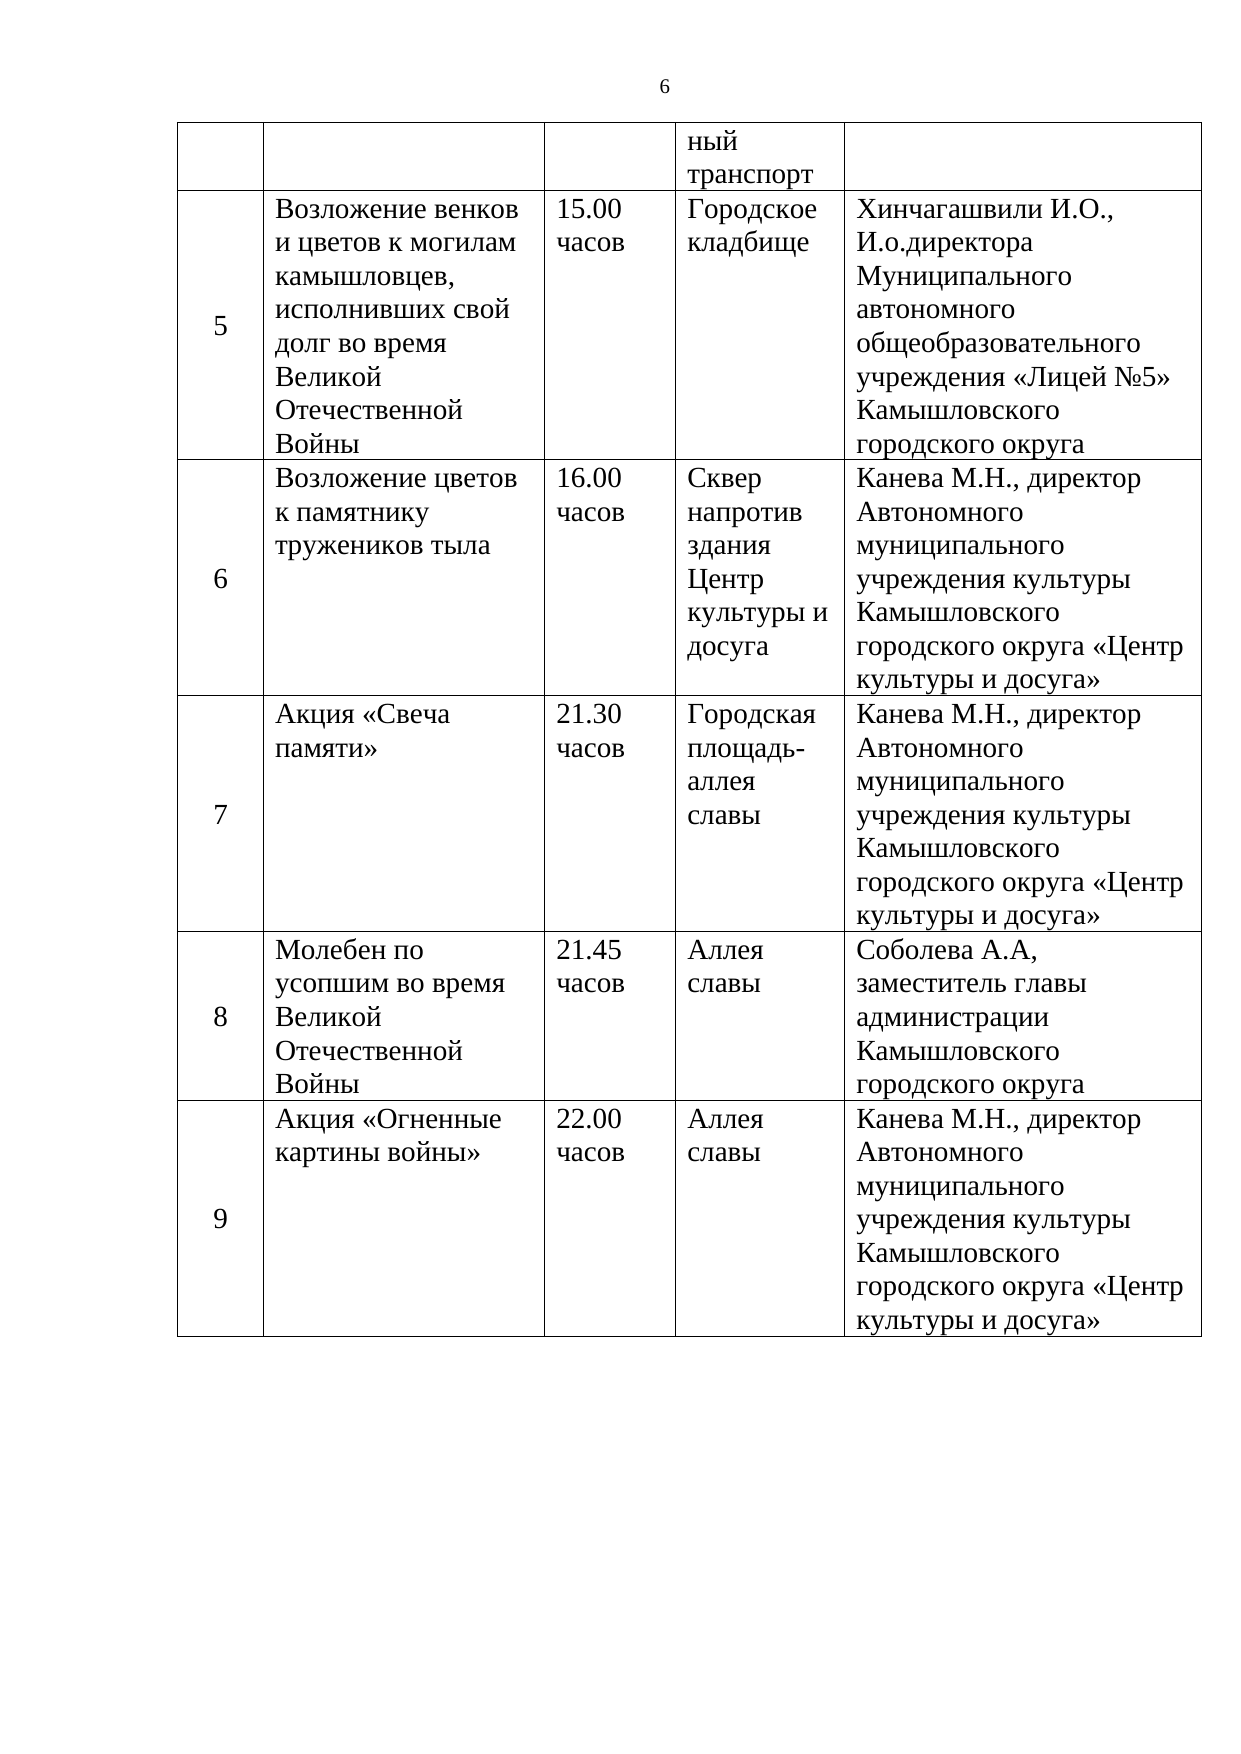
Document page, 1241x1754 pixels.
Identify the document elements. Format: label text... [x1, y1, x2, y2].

table_cell [545, 123, 675, 190]
table_cell Городское кладбище [676, 191, 844, 459]
table_cell 6 [178, 460, 263, 695]
table_cell Канева М.Н., директор Автономного муниципального учреждения культуры Камышловского городского округа «Центр культуры и досуга» [845, 1101, 1201, 1336]
table_cell 16.00 часов [545, 460, 675, 695]
table_cell Канева М.Н., директор Автономного муниципального учреждения культуры Камышловского городского округа «Центр культуры и досуга» [845, 696, 1201, 931]
table_cell Хинчагашвили И.О., И.о.директора Муниципального автономного общеобразовательного учреждения «Лицей №5» Камышловского городского округа [845, 191, 1201, 459]
table_cell Возложение цветов к памятнику тружеников тыла [264, 460, 544, 695]
table_cell 9 [178, 1101, 263, 1336]
table_cell Аллея славы [676, 932, 844, 1100]
table_cell 21.45 часов [545, 932, 675, 1100]
table_cell Возложение венков и цветов к могилам камышловцев, исполнивших свой долг во время Великой Отечественной Войны [264, 191, 544, 459]
table_cell 8 [178, 932, 263, 1100]
table_cell Сквер напротив здания Центр культуры и досуга [676, 460, 844, 695]
table_cell Акция «Свеча памяти» [264, 696, 544, 931]
table_cell 7 [178, 696, 263, 931]
table_cell 15.00 часов [545, 191, 675, 459]
table_cell Городская площадь-аллея славы [676, 696, 844, 931]
table_cell 21.30 часов [545, 696, 675, 931]
table_cell 22.00 часов [545, 1101, 675, 1336]
table_cell [845, 123, 1201, 190]
table_cell Соболева А.А, заместитель главы администрации Камышловского городского округа [845, 932, 1201, 1100]
table_cell Канева М.Н., директор Автономного муниципального учреждения культуры Камышловского городского округа «Центр культуры и досуга» [845, 460, 1201, 695]
table_cell [264, 123, 544, 190]
table_cell Аллея славы [676, 1101, 844, 1336]
table_cell 5 [178, 191, 263, 459]
table_cell ный транспорт [676, 123, 844, 190]
table_cell Молебен по усопшим во время Великой Отечественной Войны [264, 932, 544, 1100]
table_cell [178, 123, 263, 190]
table_cell Акция «Огненные картины войны» [264, 1101, 544, 1336]
